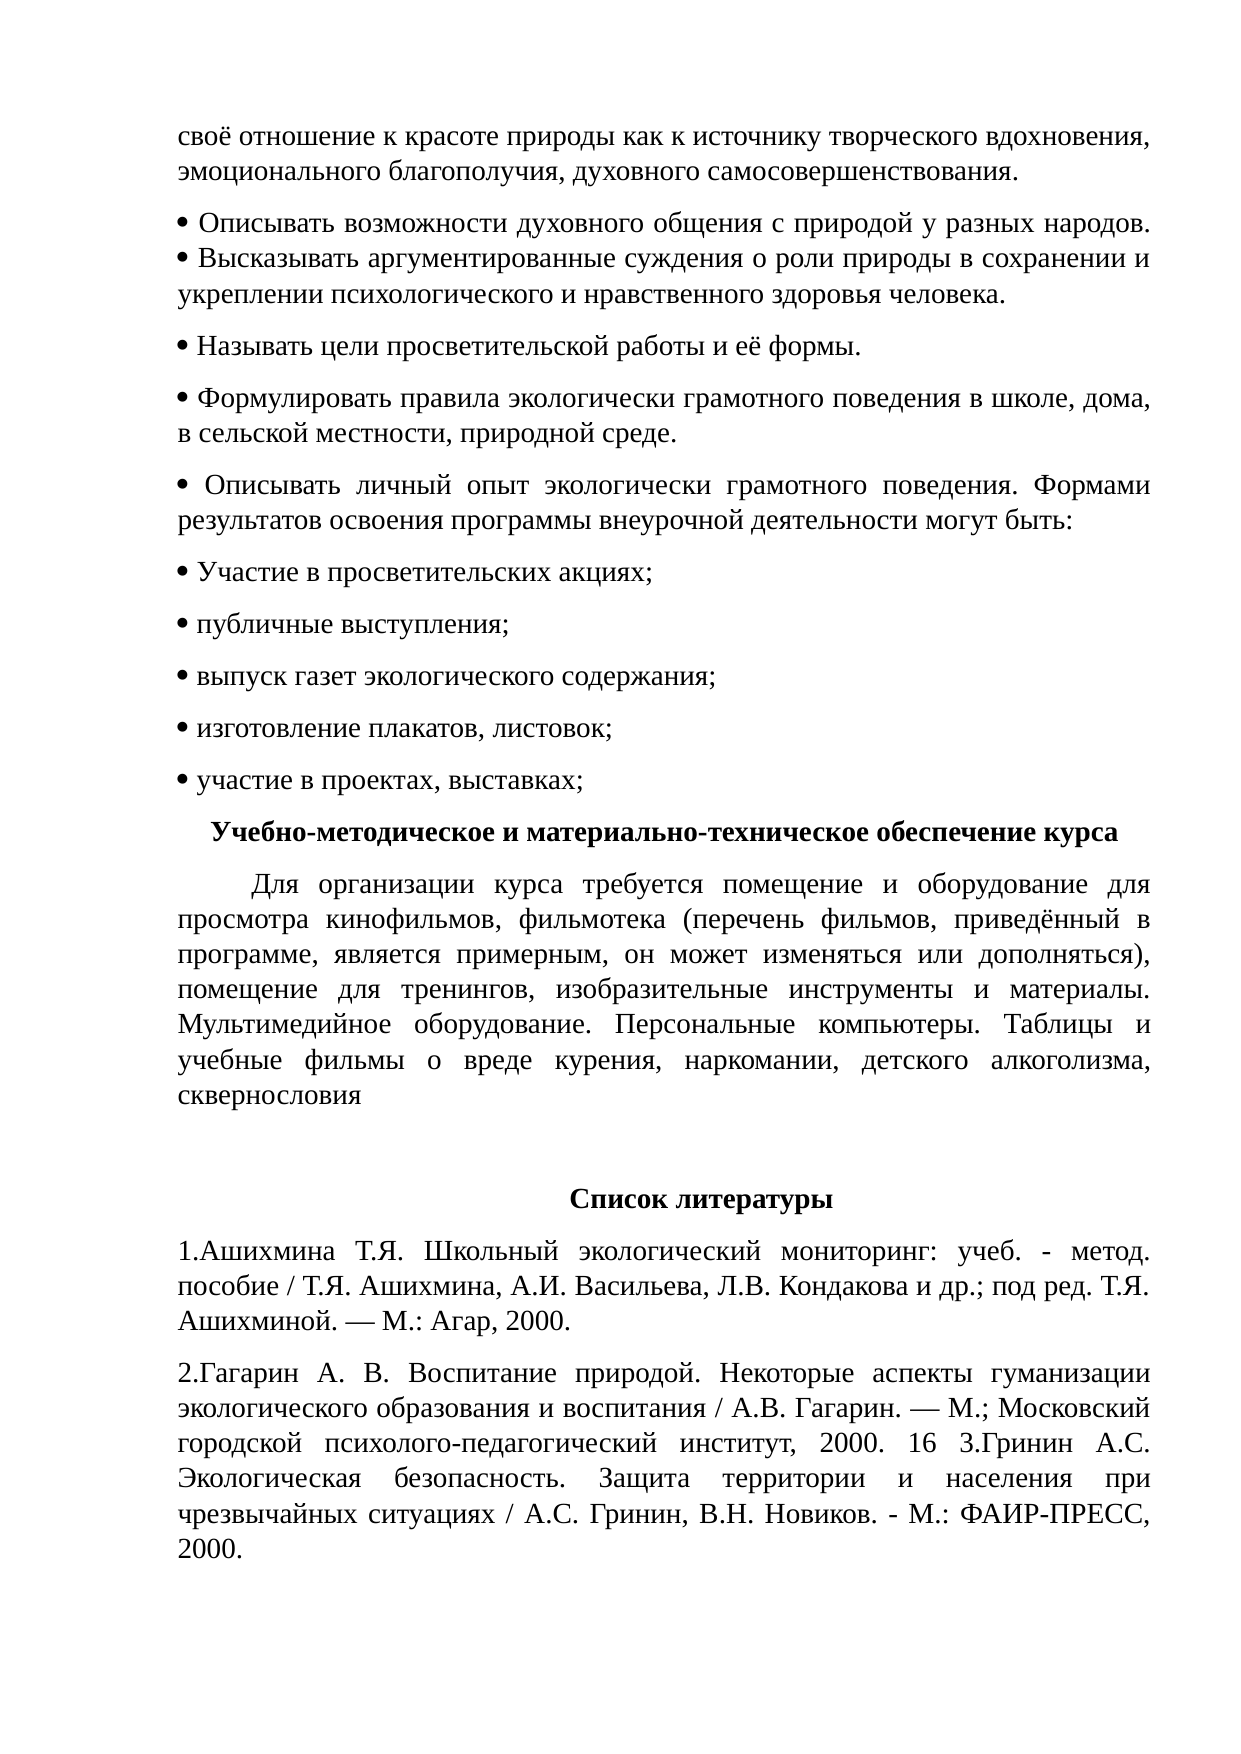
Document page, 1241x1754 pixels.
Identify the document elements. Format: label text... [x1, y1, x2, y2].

text  Участие в просветительских акциях; [177, 554, 1152, 588]
text 2.Гагарин А. В. Воспитание природой. Некоторые аспекты гуманизации экологического образования и воспитания / А.В. Гагарин. — М.; Московский городской психолого-педагогический институт, 2000. 16 3.Гринин А.С. Экологическая безопасность. Защита территории и населения при чрезвычайных ситуациях / А.С. Гринин, В.Н. Новиков. - М.: ФАИР-ПРЕСС, 2000. [177, 1355, 1152, 1564]
text Для организации курса требуется помещение и оборудование для просмотра кинофильмов, фильмотека (перечень фильмов, приведённый в программе, является примерным, он может изменяться или дополняться), помещение для тренингов, изобразительные инструменты и материалы. Мультимедийное оборудование. Персональные компьютеры. Таблицы и учебные фильмы о вреде курения, наркомании, детского алкоголизма, сквернословия [177, 866, 1152, 1111]
text  Описывать личный опыт экологически грамотного поведения. Формами результатов освоения программы внеурочной деятельности могут быть: [177, 467, 1152, 536]
text  Описывать возможности духовного общения с природой у разных народов.  Высказывать аргументированные суждения о роли природы в сохранении и укреплении психологического и нравственного здоровья человека. [177, 205, 1152, 309]
text 1.Ашихмина Т.Я. Школьный экологический мониторинг: учеб. - метод. пособие / Т.Я. Ашихмина, А.И. Васильева, Л.В. Кондакова и др.; под ред. Т.Я. Ашихминой. — М.: Агар, 2000. [177, 1233, 1152, 1337]
text  изготовление плакатов, листовок; [177, 710, 1152, 744]
text  Формулировать правила экологически грамотного поведения в школе, дома, в сельской местности, природной среде. [177, 380, 1152, 448]
text  публичные выступления; [177, 606, 1152, 640]
text Список литературы [177, 1181, 1152, 1214]
text  Называть цели просветительской работы и её формы. [177, 328, 1152, 361]
text своё отношение к красоте природы как к источнику творческого вдохновения, эмоционального благополучия, духовного самосовершенствования. [177, 118, 1152, 187]
text  выпуск газет экологического содержания; [177, 658, 1152, 692]
text  участие в проектах, выставках; [177, 762, 1152, 796]
text Учебно-методическое и материально-техническое обеспечение курса [177, 814, 1152, 847]
